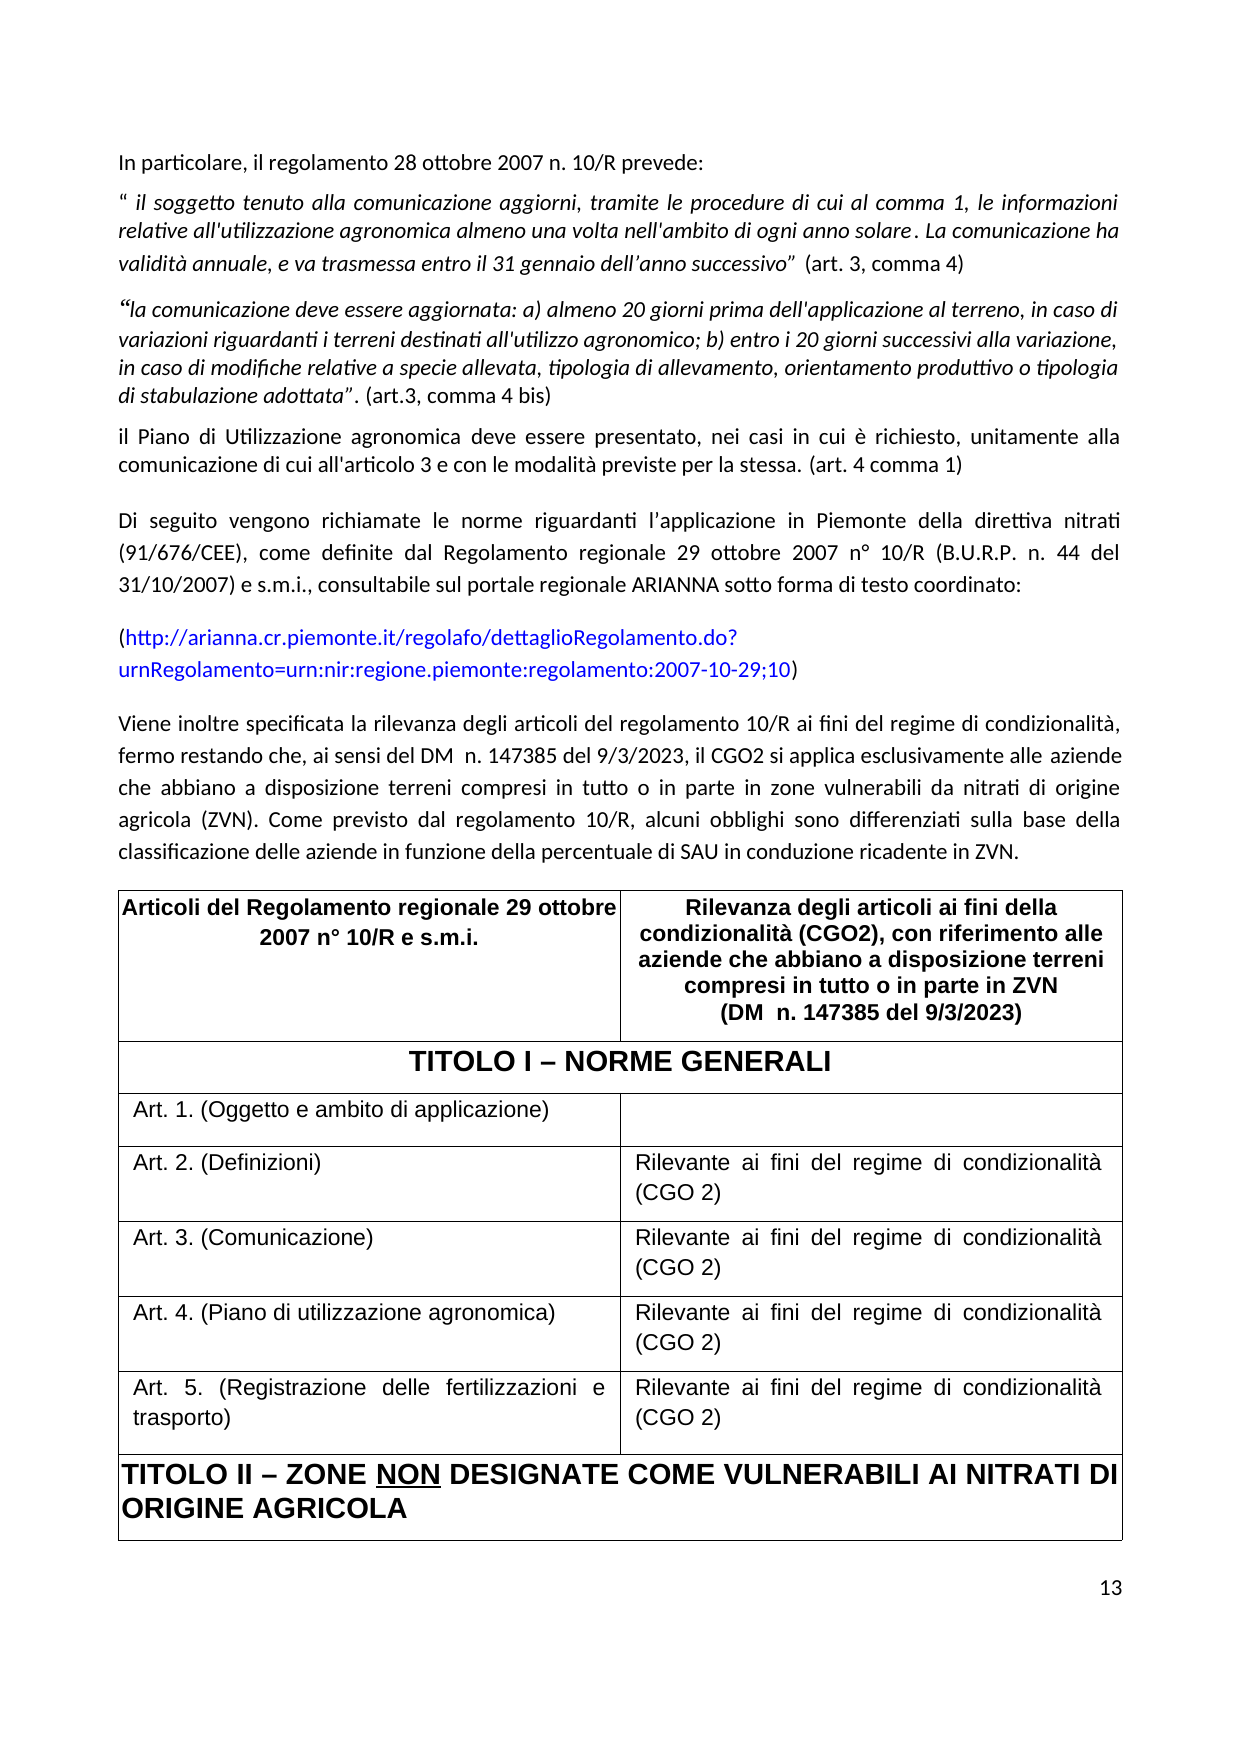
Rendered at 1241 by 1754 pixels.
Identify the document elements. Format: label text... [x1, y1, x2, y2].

text “la comunicazione deve essere aggiornata: a) almeno 20 giorni prima dell'applicazione al terreno, in caso di variazioni riguardanti i terreni destinati all'utilizzo agronomico; b) entro i 20 giorni successivi alla variazione, in caso di modifiche relative a specie allevata, tipologia di allevamento, orientamento produttivo o tipologia di stabulazione adottata”. (art.3, comma 4 bis) [118, 291, 1122, 409]
table_header Rilevanza degli articoli ai fini della condizionalità (CGO2), con riferimento alle aziende che abbiano a disposizione terreni compresi in tutto o in parte in ZVN (DM n. 147385 del 9/3/2023) [621, 891, 1122, 1041]
table_cell Rilevante ai fini del regime di condizionalità (CGO 2) [621, 1222, 1122, 1296]
text Di seguito vengono richiamate le norme riguardanti l’applicazione in Piemonte della direttiva nitrati (91/676/CEE), come definite dal Regolamento regionale 29 ottobre 2007 n° 10/R (B.U.R.P. n. 44 del 31/10/2007) e s.m.i., consultabile sul portale regionale ARIANNA sotto forma di testo coordinato: [118, 506, 1122, 598]
table_cell Art. 4. (Piano di utilizzazione agronomica) [119, 1297, 620, 1371]
table_header Articoli del Regolamento regionale 29 ottobre 2007 n° 10/R e s.m.i. [119, 891, 620, 1041]
text Viene inoltre specificata la rilevanza degli articoli del regolamento 10/R ai fini del regime di condizionalità, fermo restando che, ai sensi del DM n. 147385 del 9/3/2023, il CGO2 si applica esclusivamente alle aziende che abbiano a disposizione terreni compresi in tutto o in parte in zone vulnerabili da nitrati di origine agricola (ZVN). Come previsto dal regolamento 10/R, alcuni obblighi sono differenziati sulla base della classificazione delle aziende in funzione della percentuale di SAU in conduzione ricadente in ZVN. [118, 709, 1122, 865]
text il Piano di Utilizzazione agronomica deve essere presentato, nei casi in cui è richiesto, unitamente alla comunicazione di cui all'articolo 3 e con le modalità previste per la stessa. (art. 4 comma 1) [118, 422, 1122, 478]
text In particolare, il regolamento 28 ottobre 2007 n. 10/R prevede: [118, 148, 1122, 176]
table_cell TITOLO II – ZONE NON DESIGNATE COME VULNERABILI AI NITRATI DI ORIGINE AGRICOLA [119, 1455, 1122, 1539]
table_cell Rilevante ai fini del regime di condizionalità (CGO 2) [621, 1147, 1122, 1221]
table_cell Art. 2. (Definizioni) [119, 1147, 620, 1221]
table_cell [621, 1094, 1122, 1146]
text (http://arianna.cr.piemonte.it/regolafo/dettaglioRegolamento.do?urnRegolamento=urn:nir:regione.piemonte:regolamento:2007-10-29;10) [118, 623, 1122, 684]
text “ il soggetto tenuto alla comunicazione aggiorni, tramite le procedure di cui al comma 1, le informazioni relative all'utilizzazione agronomica almeno una volta nell'ambito di ogni anno solare. La comunicazione ha validità annuale, e va trasmessa entro il 31 gennaio dell’anno successivo” (art. 3, comma 4) [118, 188, 1122, 278]
table_cell Rilevante ai fini del regime di condizionalità (CGO 2) [621, 1372, 1122, 1454]
table_cell TITOLO I – NORME GENERALI [119, 1042, 1122, 1093]
table_cell Art. 3. (Comunicazione) [119, 1222, 620, 1296]
table_cell Art. 5. (Registrazione delle fertilizzazioni e trasporto) [119, 1372, 620, 1454]
table_cell Rilevante ai fini del regime di condizionalità (CGO 2) [621, 1297, 1122, 1371]
table_cell Art. 1. (Oggetto e ambito di applicazione) [119, 1094, 620, 1146]
